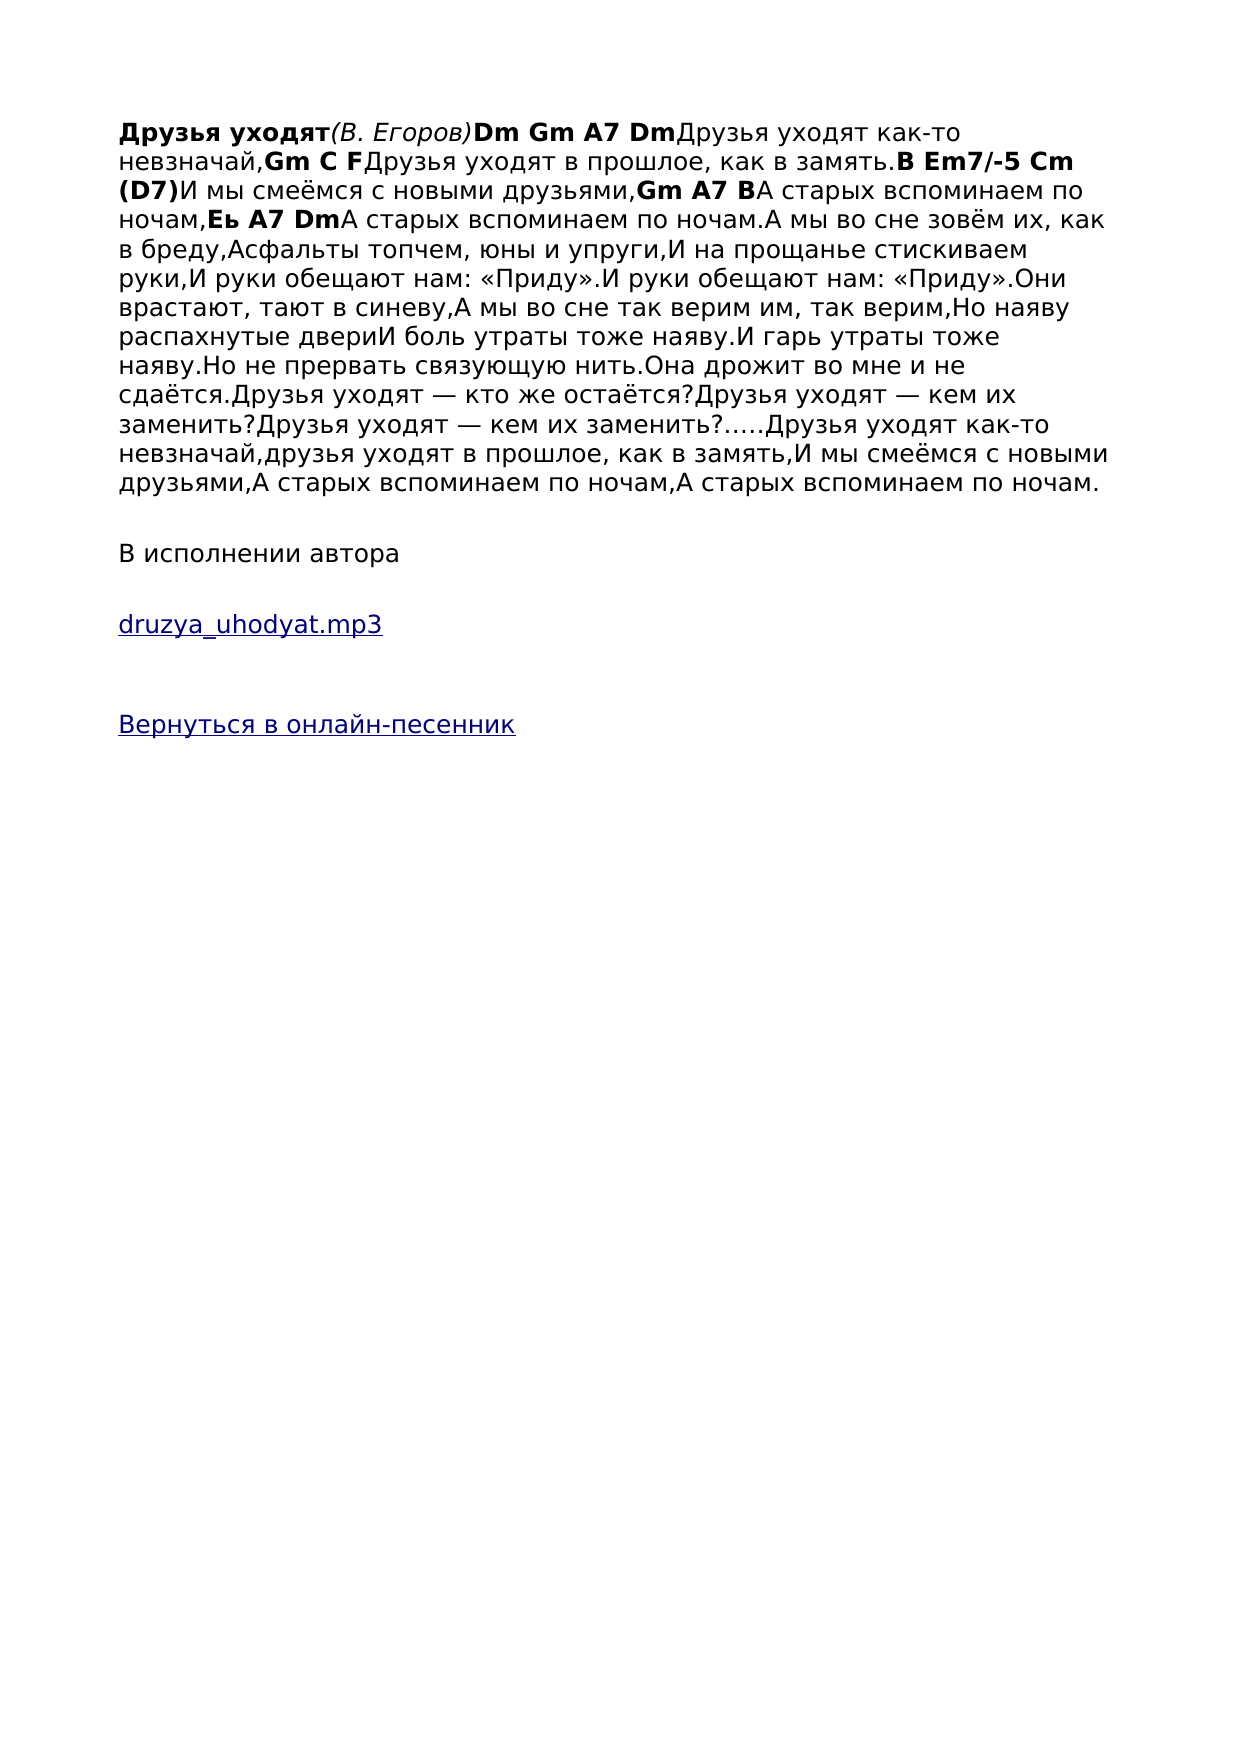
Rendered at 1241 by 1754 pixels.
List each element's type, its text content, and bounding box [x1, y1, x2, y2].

text Друзья уходят(В. Егоров)Dm Gm A7 DmДрузья уходят как-то невзначай,Gm C FДрузья уходят в прошлое, как в замять.B Em7/-5 Cm (D7)И мы смеёмся с новыми друзьями,Gm A7 BА старых вспоминаем по ночам,Eь A7 DmА старых вспоминаем по ночам.А мы во сне зовём их, как в бреду,Асфальты топчем, юны и упруги,И на прощанье стискиваем руки,И руки обещают нам: «Приду».И руки обещают нам: «Приду».Они врастают, тают в синеву,А мы во сне так верим им, так верим,Но наяву распахнутые двериИ боль утраты тоже наяву.И гарь утраты тоже наяву.Но не прервать связующую нить.Она дрожит во мне и не сдаётся.Друзья уходят — кто же остаётся?Друзья уходят — кем их заменить?Друзья уходят — кем их заменить?..…Друзья уходят как-то невзначай,друзья уходят в прошлое, как в замять,И мы смеёмся с новыми друзьями,А старых вспоминаем по ночам,А старых вспоминаем по ночам. [118, 118, 1122, 526]
text druzya_uhodyat.mp3 [118, 610, 1122, 697]
text Вернуться в онлайн-песенник [118, 710, 1122, 739]
text В исполнении автора [118, 539, 1122, 597]
